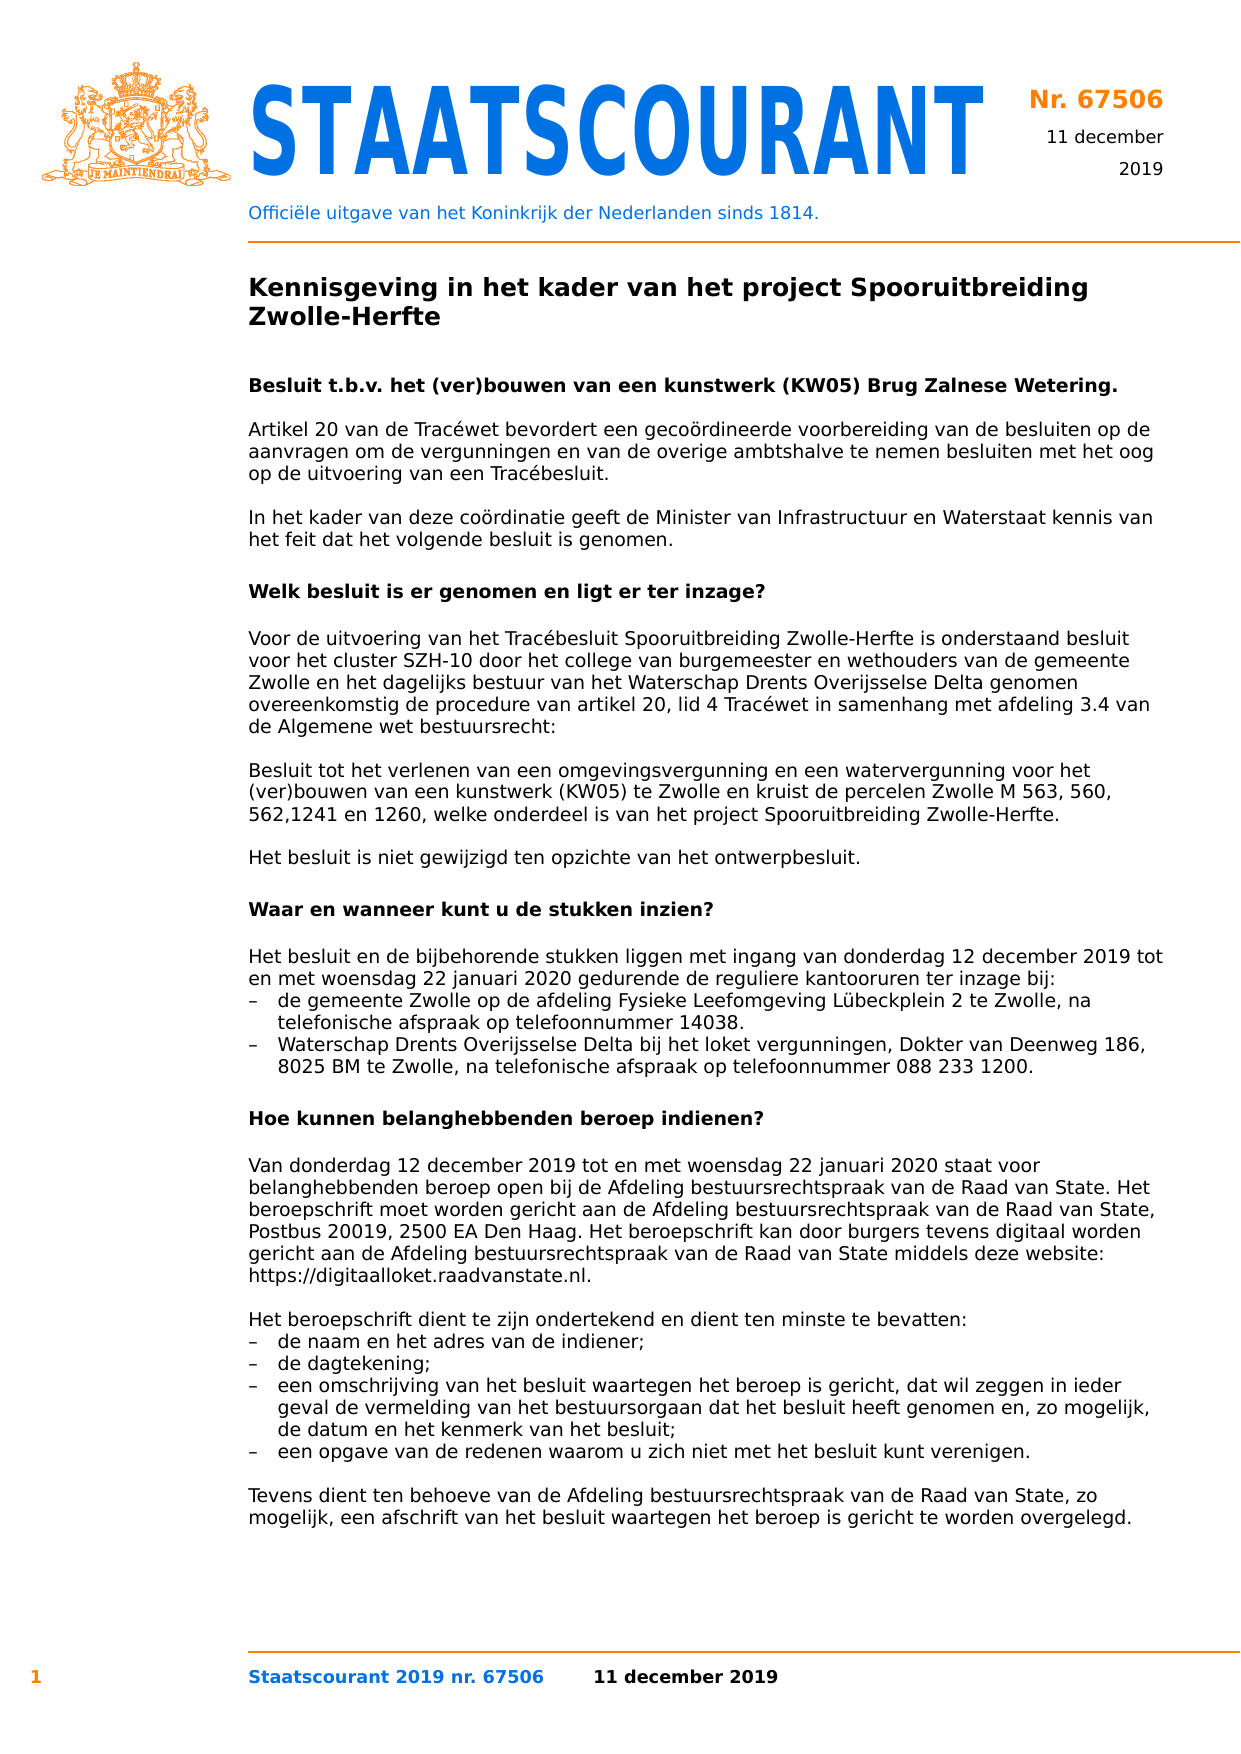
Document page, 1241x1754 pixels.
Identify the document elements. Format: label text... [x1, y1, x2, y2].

text Voor de uitvoering van het Tracébesluit Spooruitbreiding Zwolle-Herfte is onderstaand besluit voor het cluster SZH-10 door het college van burgemeester en wethouders van de gemeente Zwolle en het dagelijks bestuur van het Waterschap Drents Overijsselse Delta genomen overeenkomstig de procedure van artikel 20, lid 4 Tracéwet in samenhang met afdeling 3.4 van de Algemene wet bestuursrecht: [248, 628, 1163, 738]
text Artikel 20 van de Tracéwet bevordert een gecoördineerde voorbereiding van de besluiten op de aanvragen om de vergunningen en van de overige ambtshalve te nemen besluiten met het oog op de uitvoering van een Tracébesluit. [248, 419, 1163, 485]
picture [41, 62, 231, 186]
text Van donderdag 12 december 2019 tot en met woensdag 22 januari 2020 staat voor belanghebbenden beroep open bij de Afdeling bestuursrechtspraak van de Raad van State. Het beroepschrift moet worden gericht aan de Afdeling bestuursrechtspraak van de Raad van State, Postbus 20019, 2500 EA Den Haag. Het beroepschrift kan door burgers tevens digitaal worden gericht aan de Afdeling bestuursrechtspraak van de Raad van State middels deze website: https://digitaalloket.raadvanstate.nl. [248, 1155, 1163, 1287]
text Het besluit is niet gewijzigd ten opzichte van het ontwerpbesluit. [248, 847, 1163, 869]
table_cell 11 december [998, 121, 1240, 153]
text – een omschrijving van het besluit waartegen het beroep is gericht, dat wil zeggen in ieder geval de vermelding van het bestuursorgaan dat het besluit heeft genomen en, zo mogelijk, de datum en het kenmerk van het besluit; [248, 1375, 1163, 1441]
text – een opgave van de redenen waarom u zich niet met het besluit kunt verenigen. [248, 1441, 1163, 1463]
text Tevens dient ten behoeve van de Afdeling bestuursrechtspraak van de Raad van State, zo mogelijk, een afschrift van het besluit waartegen het beroep is gericht te worden overgelegd. [248, 1484, 1163, 1528]
table_cell Officiële uitgave van het Koninkrijk der Nederlanden sinds 1814. [248, 203, 1240, 241]
text Het beroepschrift dient te zijn ondertekend en dient ten minste te bevatten: [248, 1309, 1163, 1331]
text – de naam en het adres van de indiener; [248, 1331, 1163, 1353]
table_cell 2019 [998, 153, 1240, 203]
table_header Nr. 67506 [998, 62, 1240, 121]
subtitle Waar en wanneer kunt u de stukken inzien? [248, 899, 1163, 921]
text In het kader van deze coördinatie geeft de Minister van Infrastructuur en Waterstaat kennis van het feit dat het volgende besluit is genomen. [248, 507, 1163, 551]
text Het besluit en de bijbehorende stukken liggen met ingang van donderdag 12 december 2019 tot en met woensdag 22 januari 2020 gedurende de reguliere kantooruren ter inzage bij: [248, 946, 1163, 990]
subtitle Hoe kunnen belanghebbenden beroep indienen? [248, 1108, 1163, 1130]
table_header [25, 62, 248, 241]
text Besluit tot het verlenen van een omgevingsvergunning en een watervergunning voor het (ver)bouwen van een kunstwerk (KW05) te Zwolle en kruist de percelen Zwolle M 563, 560, 562,1241 en 1260, welke onderdeel is van het project Spooruitbreiding Zwolle-Herfte. [248, 759, 1163, 825]
subtitle Kennisgeving in het kader van het project Spooruitbreiding Zwolle-Herfte [248, 273, 1163, 331]
table_header STAATSCOURANT [248, 62, 998, 203]
text – de dagtekening; [248, 1353, 1163, 1375]
subtitle Welk besluit is er genomen en ligt er ter inzage? [248, 581, 1163, 603]
text – Waterschap Drents Overijsselse Delta bij het loket vergunningen, Dokter van Deenweg 186, 8025 BM te Zwolle, na telefonische afspraak op telefoonnummer 088 233 1200. [248, 1034, 1163, 1078]
text Besluit t.b.v. het (ver)bouwen van een kunstwerk (KW05) Brug Zalnese Wetering. [248, 375, 1163, 397]
text – de gemeente Zwolle op de afdeling Fysieke Leefomgeving Lübeckplein 2 te Zwolle, na telefonische afspraak op telefoonnummer 14038. [248, 990, 1163, 1034]
